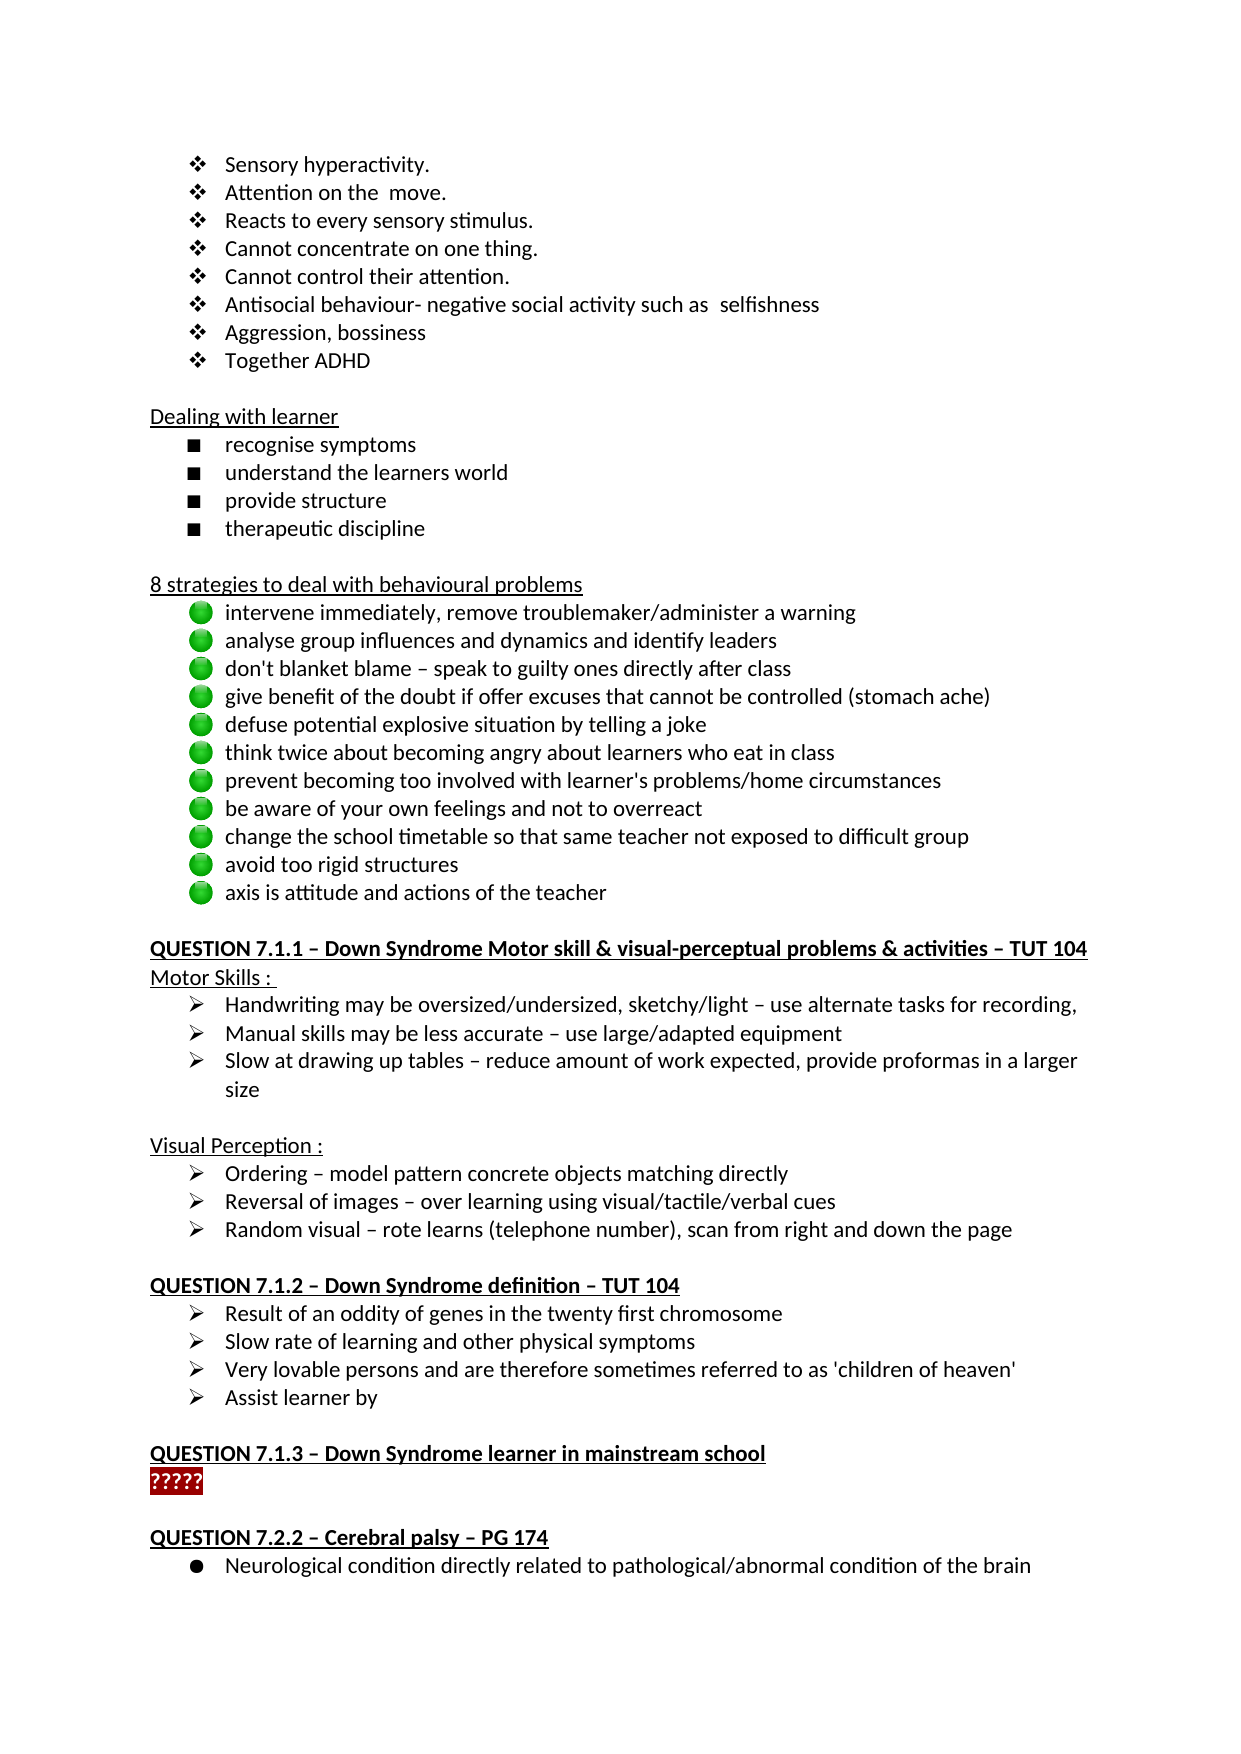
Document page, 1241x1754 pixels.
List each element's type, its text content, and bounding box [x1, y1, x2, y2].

list recognise symptoms [187, 430, 1090, 458]
list Antisocial behaviour- negative social activity such as selfishness [187, 290, 1090, 318]
list Random visual – rote learns (telephone number), scan from right and down the page [187, 1215, 1090, 1243]
text QUESTION 7.1.1 – Down Syndrome Motor skill & visual-perceptual problems & activities – TUT 104 [150, 934, 1090, 963]
list Reacts to every sensory stimulus. [187, 206, 1090, 234]
list Manual skills may be less accurate – use large/adapted equipment [187, 1019, 1090, 1047]
list Reversal of images – over learning using visual/tactile/verbal cues [187, 1187, 1090, 1215]
list Slow at drawing up tables – reduce amount of work expected, provide proformas in a larger size [187, 1047, 1090, 1103]
text 8 strategies to deal with behavioural problems [150, 570, 1090, 598]
list Result of an oddity of genes in the twenty first chromosome [187, 1299, 1090, 1327]
list Ordering – model pattern concrete objects matching directly [187, 1159, 1090, 1187]
text Motor Skills : [150, 963, 1090, 991]
list therapeutic discipline [187, 514, 1090, 542]
list Slow rate of learning and other physical symptoms [187, 1327, 1090, 1355]
list Aggression, bossiness [187, 318, 1090, 346]
list Cannot control their attention. [187, 262, 1090, 290]
list Attention on the move. [187, 178, 1090, 206]
list understand the learners world [187, 458, 1090, 486]
text QUESTION 7.1.3 – Down Syndrome learner in mainstream school [150, 1439, 1090, 1467]
list prevent becoming too involved with learner's problems/home circumstances [187, 766, 1090, 794]
list be aware of your own feelings and not to overreact [187, 794, 1090, 822]
list Together ADHD [187, 346, 1090, 374]
list axis is attitude and actions of the teacher [187, 878, 1090, 907]
list analyse group influences and dynamics and identify leaders [187, 626, 1090, 654]
list Sensory hyperactivity. [187, 150, 1090, 178]
list give benefit of the doubt if offer excuses that cannot be controlled (stomach ache) [187, 682, 1090, 710]
text QUESTION 7.2.2 – Cerebral palsy – PG 174 [150, 1523, 1090, 1551]
list intervene immediately, remove troublemaker/administer a warning [187, 598, 1090, 626]
list Handwriting may be oversized/undersized, sketchy/light – use alternate tasks for recording, [187, 991, 1090, 1019]
list Assist learner by [187, 1383, 1090, 1411]
list Neurological condition directly related to pathological/abnormal condition of the brain [187, 1551, 1090, 1579]
list avoid too rigid structures [187, 851, 1090, 878]
list think twice about becoming angry about learners who eat in class [187, 738, 1090, 766]
list defuse potential explosive situation by telling a joke [187, 710, 1090, 738]
list Cannot concentrate on one thing. [187, 234, 1090, 262]
text Dealing with learner [150, 402, 1090, 430]
list don't blanket blame – speak to guilty ones directly after class [187, 654, 1090, 682]
list change the school timetable so that same teacher not exposed to difficult group [187, 822, 1090, 851]
text ????? [150, 1467, 1090, 1495]
list Very lovable persons and are therefore sometimes referred to as 'children of heaven' [187, 1355, 1090, 1383]
text QUESTION 7.1.2 – Down Syndrome definition – TUT 104 [150, 1271, 1090, 1299]
text Visual Perception : [150, 1131, 1090, 1159]
list provide structure [187, 486, 1090, 514]
